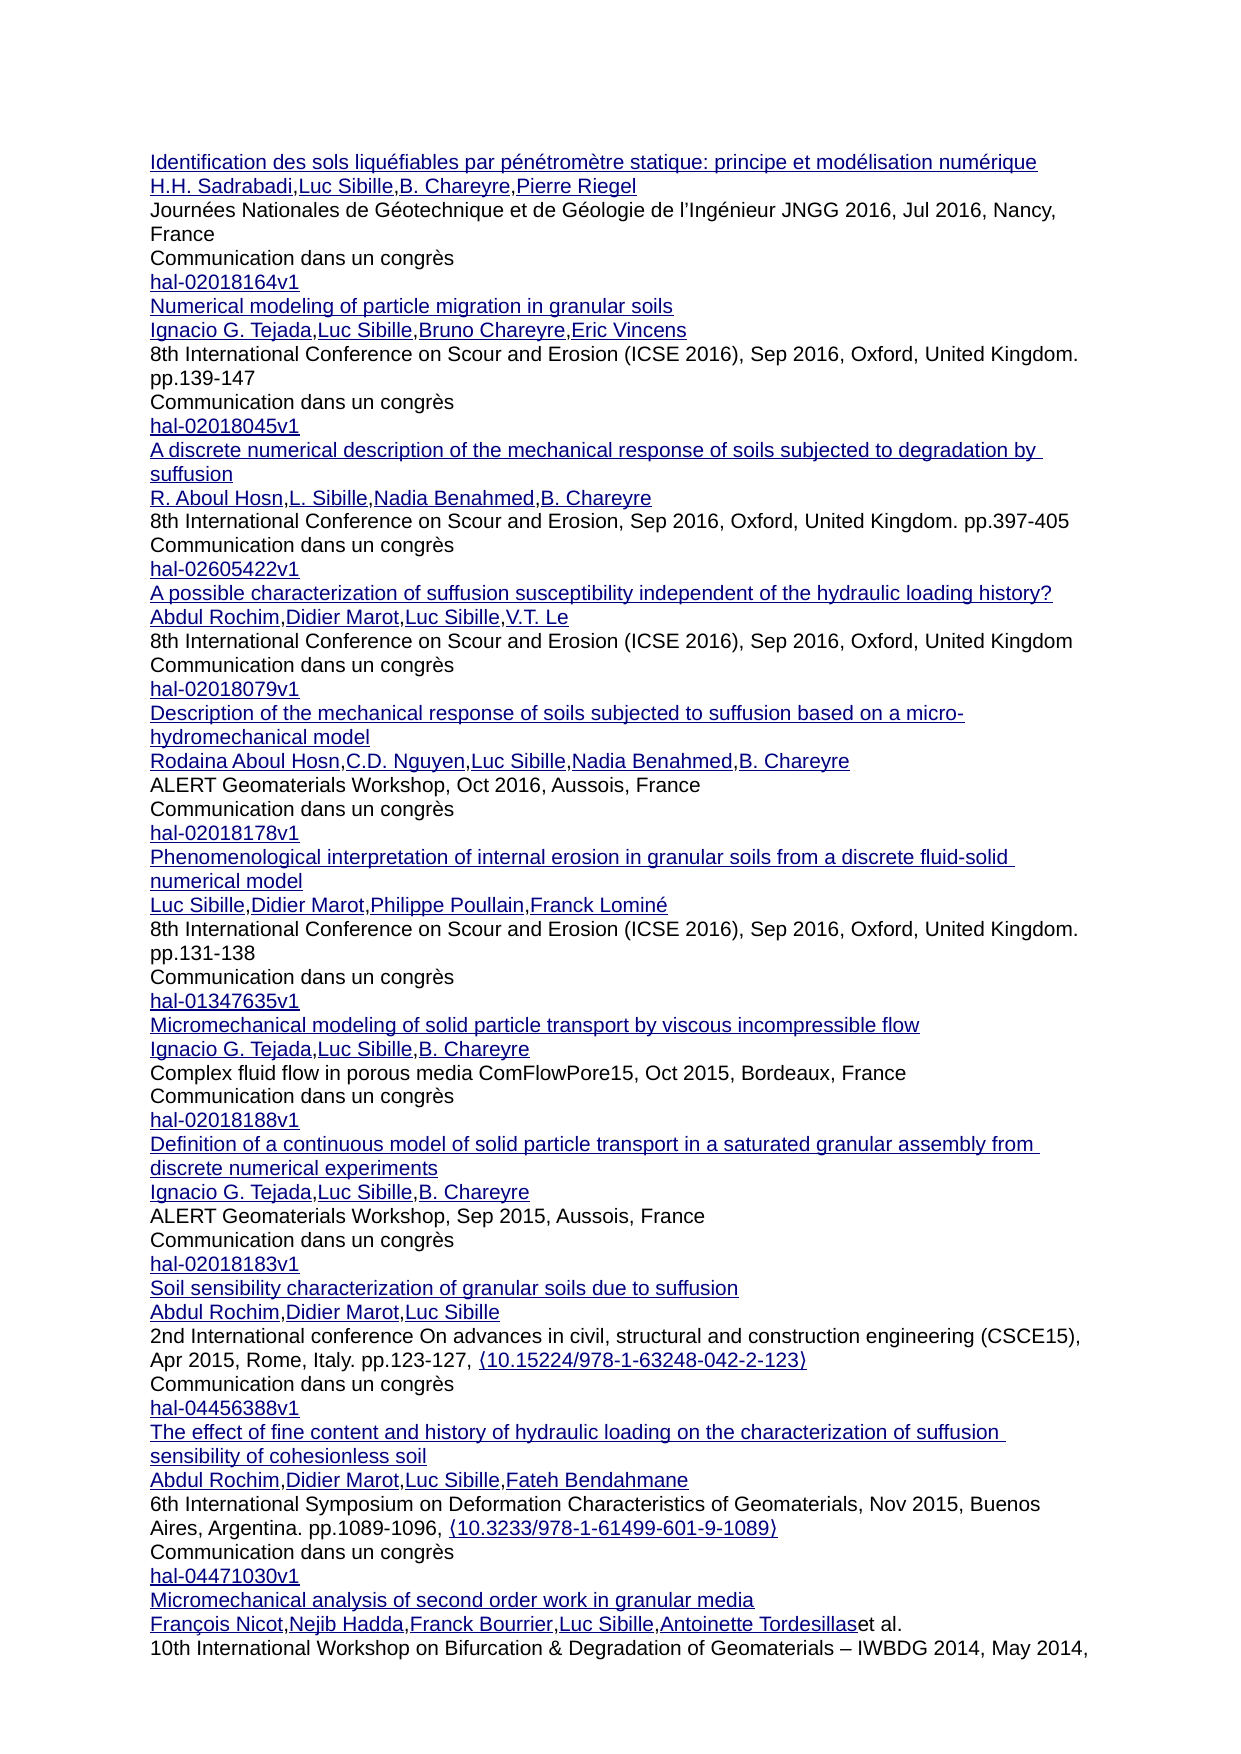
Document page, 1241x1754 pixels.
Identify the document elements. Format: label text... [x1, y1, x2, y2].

table_cell The effect of fine content and history of hydraulic loading on the characterization of suffusion sensibility of cohesionless soil Abdul Rochim,Didier Marot,Luc Sibille,Fateh Bendahmane 6th International Symposium on Deformation Characteristics of Geomaterials, Nov 2015, Buenos Aires, Argentina. pp.1089-1096, ⟨10.3233/978-1-61499-601-9-1089⟩ Communication dans un congrès hal-04471030v1 [150, 1420, 1090, 1587]
table_cell Description of the mechanical response of soils subjected to suffusion based on a micro-hydromechanical model Rodaina Aboul Hosn,C.D. Nguyen,Luc Sibille,Nadia Benahmed,B. Chareyre ALERT Geomaterials Workshop, Oct 2016, Aussois, France Communication dans un congrès hal-02018178v1 [150, 701, 1090, 845]
table_cell Phenomenological interpretation of internal erosion in granular soils from a discrete fluid-solid numerical model Luc Sibille,Didier Marot,Philippe Poullain,Franck Lominé 8th International Conference on Scour and Erosion (ICSE 2016), Sep 2016, Oxford, United Kingdom. pp.131-138 Communication dans un congrès hal-01347635v1 [150, 845, 1090, 1012]
table_cell Micromechanical modeling of solid particle transport by viscous incompressible flow Ignacio G. Tejada,Luc Sibille,B. Chareyre Complex fluid flow in porous media ComFlowPore15, Oct 2015, Bordeaux, France Communication dans un congrès hal-02018188v1 [150, 1013, 1090, 1132]
table_cell A discrete numerical description of the mechanical response of soils subjected to degradation by suffusion R. Aboul Hosn,L. Sibille,Nadia Benahmed,B. Chareyre 8th International Conference on Scour and Erosion, Sep 2016, Oxford, United Kingdom. pp.397-405 Communication dans un congrès hal-02605422v1 [150, 438, 1090, 581]
table_cell Identification des sols liquéfiables par pénétromètre statique: principe et modélisation numérique H.H. Sadrabadi,Luc Sibille,B. Chareyre,Pierre Riegel Journées Nationales de Géotechnique et de Géologie de l’Ingénieur JNGG 2016, Jul 2016, Nancy, France Communication dans un congrès hal-02018164v1 [150, 150, 1090, 294]
table_cell Definition of a continuous model of solid particle transport in a saturated granular assembly from discrete numerical experiments Ignacio G. Tejada,Luc Sibille,B. Chareyre ALERT Geomaterials Workshop, Sep 2015, Aussois, France Communication dans un congrès hal-02018183v1 [150, 1132, 1090, 1276]
table_cell A possible characterization of suffusion susceptibility independent of the hydraulic loading history? Abdul Rochim,Didier Marot,Luc Sibille,V.T. Le 8th International Conference on Scour and Erosion (ICSE 2016), Sep 2016, Oxford, United Kingdom Communication dans un congrès hal-02018079v1 [150, 581, 1090, 701]
table_cell Soil sensibility characterization of granular soils due to suffusion Abdul Rochim,Didier Marot,Luc Sibille 2nd International conference On advances in civil, structural and construction engineering (CSCE15), Apr 2015, Rome, Italy. pp.123-127, ⟨10.15224/978-1-63248-042-2-123⟩ Communication dans un congrès hal-04456388v1 [150, 1276, 1090, 1420]
table_cell Numerical modeling of particle migration in granular soils Ignacio G. Tejada,Luc Sibille,Bruno Chareyre,Eric Vincens 8th International Conference on Scour and Erosion (ICSE 2016), Sep 2016, Oxford, United Kingdom. pp.139-147 Communication dans un congrès hal-02018045v1 [150, 294, 1090, 437]
table_cell Micromechanical analysis of second order work in granular media François Nicot,Nejib Hadda,Franck Bourrier,Luc Sibille,Antoinette Tordesillaset al. 10th International Workshop on Bifurcation & Degradation of Geomaterials – IWBDG 2014, May 2014, [150, 1588, 1090, 1659]
